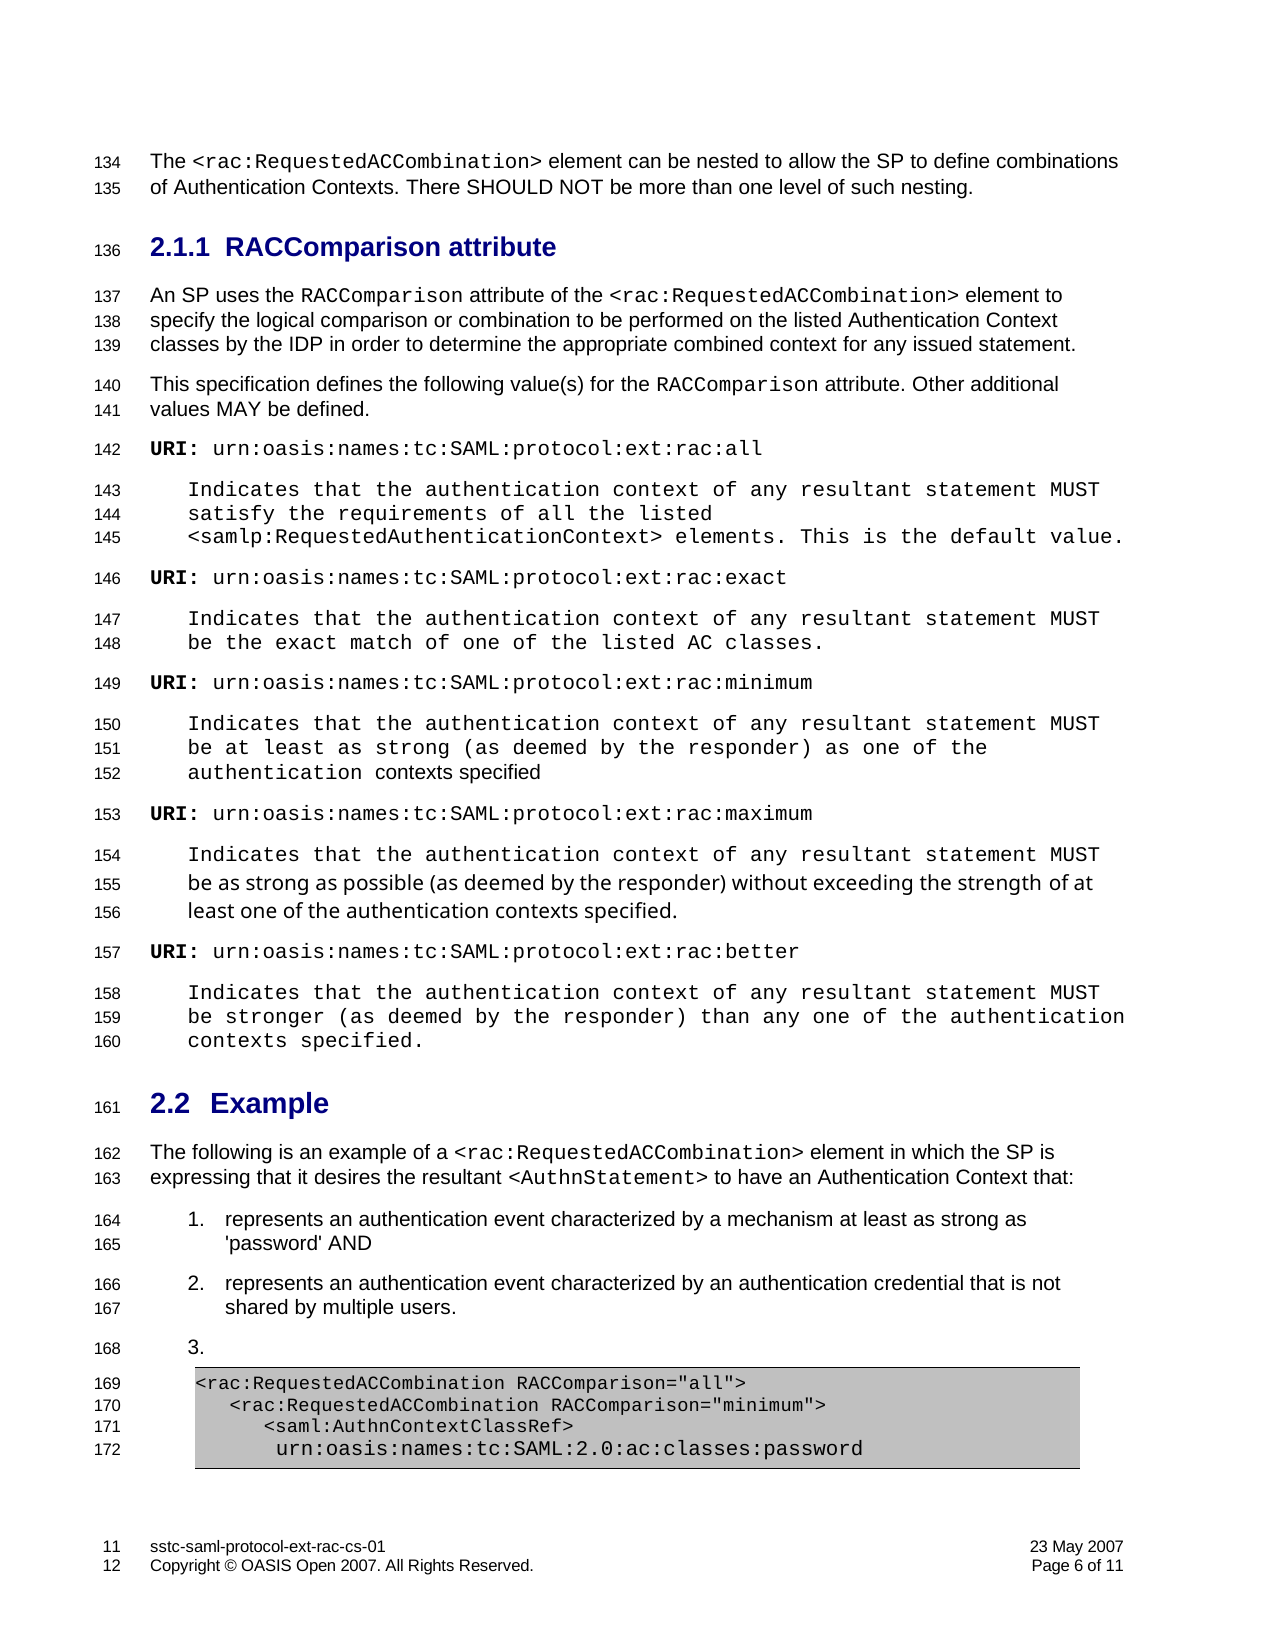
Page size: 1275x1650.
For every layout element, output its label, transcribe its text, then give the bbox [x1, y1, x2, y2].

text Indicates that the authentication context of any resultant statement MUST be stronger (as deemed by the responder) than any one of the authentication contexts specified. [187, 982, 1125, 1054]
text An SP uses the RACComparison attribute of the <rac:RequestedACCombination> element to specify the logical comparison or combination to be performed on the listed Authentication Context classes by the IDP in order to determine the appropriate combined context for any issued statement. [150, 283, 1125, 356]
subtitle Example [150, 1087, 1125, 1119]
text This specification defines the following value(s) for the RACComparison attribute. Other additional values MAY be defined. [150, 372, 1125, 421]
text urn:oasis:names:tc:SAML:2.0:ac:classes:password [195, 1432, 1080, 1468]
text <rac:RequestedACCombination RACComparison="all"> <rac:RequestedACCombination RACComparison="minimum"> <saml:AuthnContextClassRef> [195, 1368, 1080, 1432]
list URI: urn:oasis:names:tc:SAML:protocol:ext:rac:minimum [150, 672, 1125, 696]
text The <rac:RequestedACCombination> element can be nested to allow the SP to define combinations of Authentication Contexts. There SHOULD NOT be more than one level of such nesting. [150, 150, 1125, 199]
list URI: urn:oasis:names:tc:SAML:protocol:ext:rac:better [150, 941, 1125, 965]
subtitle RACComparison attribute [150, 232, 1125, 262]
text Indicates that the authentication context of any resultant statement MUST satisfy the requirements of all the listed <samlp:RequestedAuthenticationContext> elements. This is the default value. [187, 478, 1125, 550]
list URI: urn:oasis:names:tc:SAML:protocol:ext:rac:exact [150, 567, 1125, 591]
list represents an authentication event characterized by a mechanism at least as strong as 'password' AND [187, 1208, 1125, 1255]
text The following is an example of a <rac:RequestedACCombination> element in which the SP is expressing that it desires the resultant <AuthnStatement> to have an Authentication Context that: [150, 1140, 1125, 1191]
text Indicates that the authentication context of any resultant statement MUST be as strong as possible (as deemed by the responder) without exceeding the strength of at least one of the authentication contexts specified. [187, 843, 1125, 924]
text Indicates that the authentication context of any resultant statement MUST be the exact match of one of the listed AC classes. [187, 608, 1125, 656]
list URI: urn:oasis:names:tc:SAML:protocol:ext:rac:all [150, 438, 1125, 462]
text Indicates that the authentication context of any resultant statement MUST be at least as strong (as deemed by the responder) as one of the authentication contexts specified [187, 713, 1125, 786]
list URI: urn:oasis:names:tc:SAML:protocol:ext:rac:maximum [150, 803, 1125, 827]
list represents an authentication event characterized by an authentication credential that is not shared by multiple users. [187, 1272, 1125, 1319]
